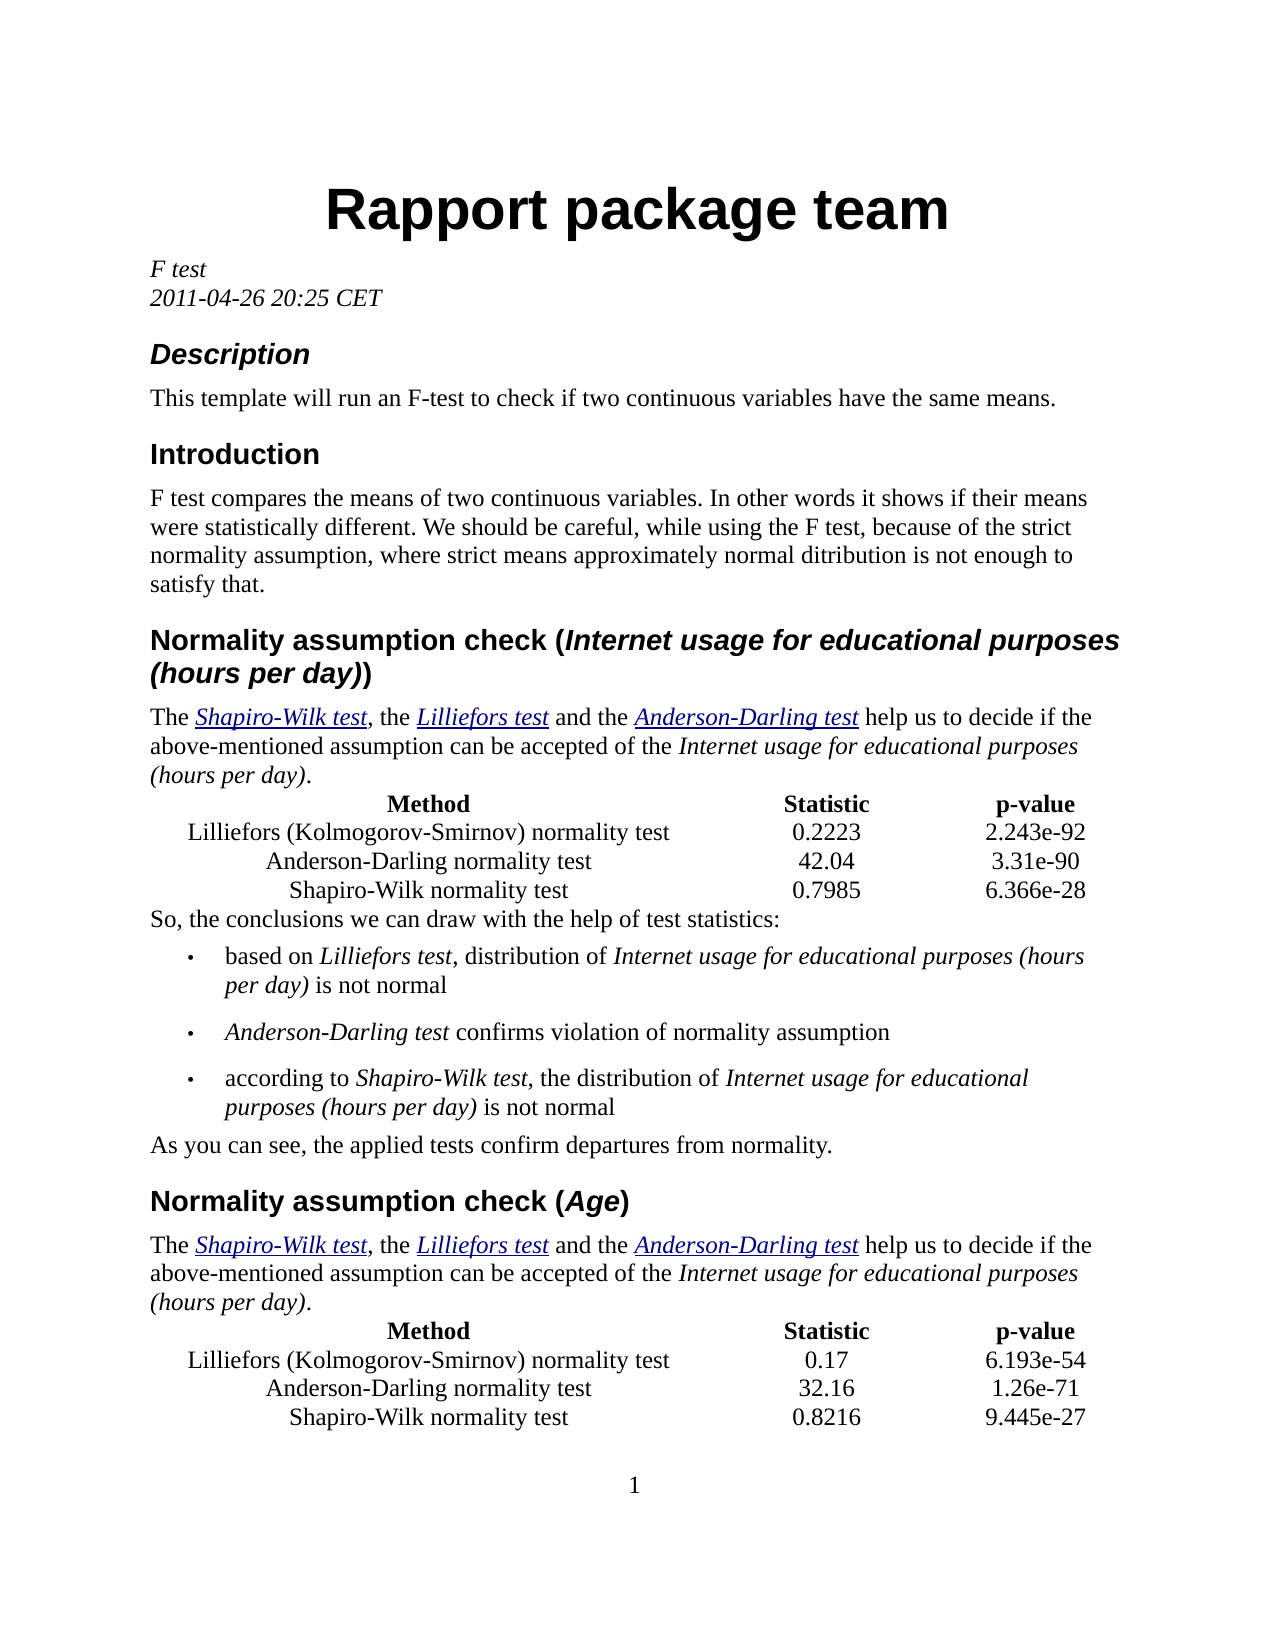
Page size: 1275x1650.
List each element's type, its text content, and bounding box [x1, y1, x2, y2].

table_cell Lilliefors (Kolmogorov-Smirnov) normality test [150, 1345, 707, 1373]
table_cell 32.16 [707, 1374, 946, 1402]
list according to Shapiro-Wilk test, the distribution of Internet usage for educational purposes (hours per day) is not normal [187, 1063, 1125, 1121]
subtitle Introduction [150, 437, 1125, 470]
table_header Method [150, 1316, 707, 1345]
table_header Method [150, 789, 707, 817]
text 2011-04-26 20:25 CET [150, 283, 1125, 312]
subtitle Normality assumption check (Internet usage for educational purposes (hours per day)) [150, 623, 1125, 690]
text The Shapiro-Wilk test, the Lilliefors test and the Anderson-Darling test help us to decide if the above-mentioned assumption can be accepted of the Internet usage for educational purposes (hours per day). [150, 702, 1125, 789]
table_cell 6.366e-28 [946, 875, 1125, 904]
table_header p-value [946, 789, 1125, 817]
table_cell Anderson-Darling normality test [150, 846, 707, 875]
table_cell 3.31e-90 [946, 846, 1125, 875]
table_cell 0.7985 [707, 875, 946, 904]
table_header Statistic [707, 1316, 946, 1345]
text So, the conclusions we can draw with the help of test statistics: [150, 904, 1125, 932]
table_cell Shapiro-Wilk normality test [150, 875, 707, 904]
table_header Statistic [707, 789, 946, 817]
text As you can see, the applied tests confirm departures from normality. [150, 1130, 1125, 1159]
table_cell 0.2223 [707, 818, 946, 846]
text F test [150, 254, 1125, 283]
table_cell Anderson-Darling normality test [150, 1374, 707, 1402]
subtitle Normality assumption check (Age) [150, 1184, 1125, 1217]
table_cell 6.193e-54 [946, 1345, 1125, 1373]
table_header p-value [946, 1316, 1125, 1345]
list based on Lilliefors test, distribution of Internet usage for educational purposes (hours per day) is not normal [187, 941, 1125, 999]
subtitle Description [150, 337, 1125, 371]
table_cell 1.26e-71 [946, 1374, 1125, 1402]
table_cell 2.243e-92 [946, 818, 1125, 846]
text The Shapiro-Wilk test, the Lilliefors test and the Anderson-Darling test help us to decide if the above-mentioned assumption can be accepted of the Internet usage for educational purposes (hours per day). [150, 1230, 1125, 1316]
table_cell Shapiro-Wilk normality test [150, 1402, 707, 1431]
table_cell Lilliefors (Kolmogorov-Smirnov) normality test [150, 818, 707, 846]
table_cell 42.04 [707, 846, 946, 875]
table_cell 0.17 [707, 1345, 946, 1373]
text This template will run an F-test to check if two continuous variables have the same means. [150, 383, 1125, 412]
list Anderson-Darling test confirms violation of normality assumption [187, 1017, 1125, 1046]
title Rapport package team [150, 175, 1125, 242]
text F test compares the means of two continuous variables. In other words it shows if their means were statistically different. We should be careful, while using the F test, because of the strict normality assumption, where strict means approximately normal ditribution is not enough to satisfy that. [150, 483, 1125, 598]
table_cell 0.8216 [707, 1402, 946, 1431]
table_cell 9.445e-27 [946, 1402, 1125, 1431]
